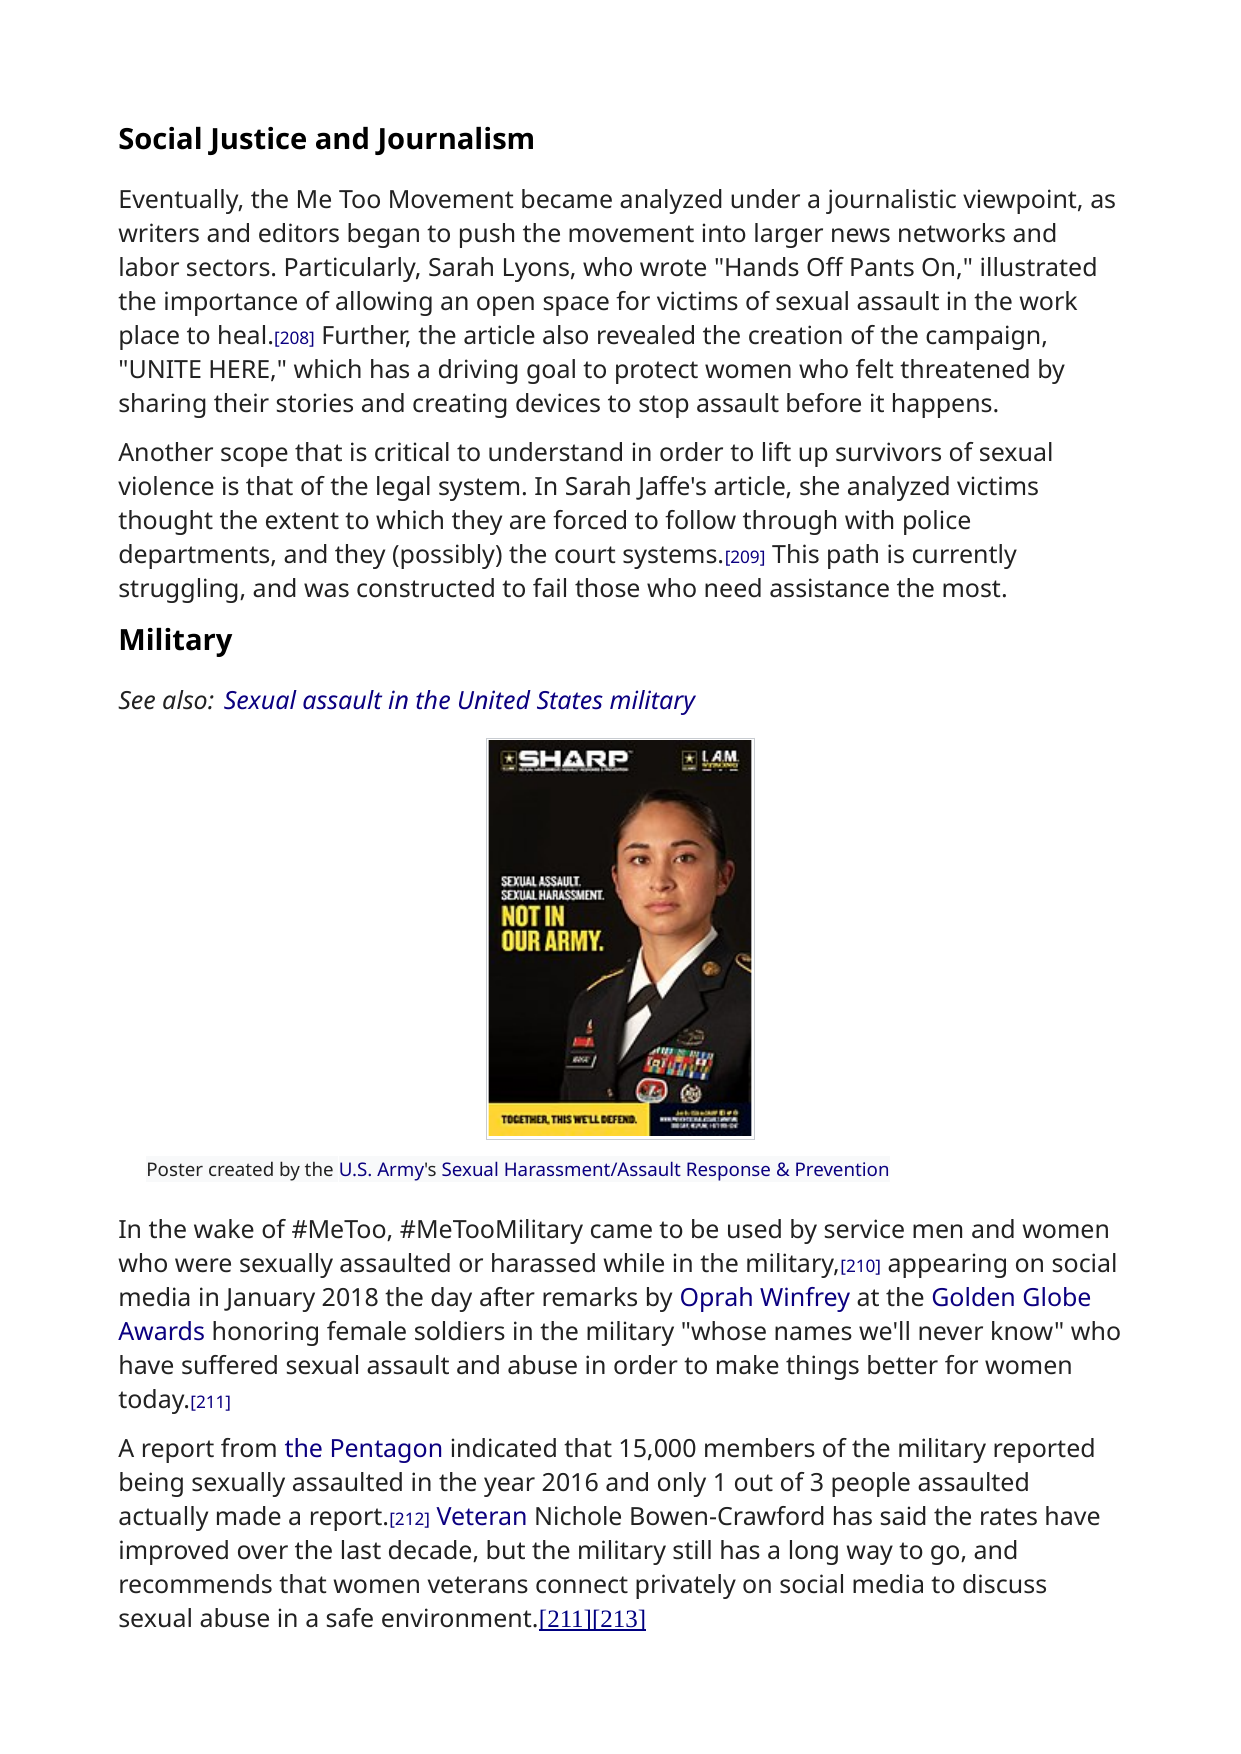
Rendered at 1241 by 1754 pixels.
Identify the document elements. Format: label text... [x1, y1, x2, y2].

text In the wake of #MeToo, #MeTooMilitary came to be used by service men and women who were sexually assaulted or harassed while in the military,[210] appearing on social media in January 2018 the day after remarks by Oprah Winfrey at the Golden Globe Awards honoring female soldiers in the military "whose names we'll never know" who have suffered sexual assault and abuse in order to make things better for women today.[211] [118, 1212, 1122, 1416]
subtitle Social Justice and Journalism [118, 118, 1122, 158]
subtitle Military [118, 619, 1122, 659]
text See also: Sexual assault in the United States military [118, 683, 1122, 717]
text A report from the Pentagon indicated that 15,000 members of the military reported being sexually assaulted in the year 2016 and only 1 out of 3 people assaulted actually made a report.[212] Veteran Nichole Bowen-Crawford has said the rates have improved over the last decade, but the military still has a long way to go, and recommends that women veterans connect privately on social media to discuss sexual abuse in a safe environment.[211][213] [118, 1431, 1122, 1635]
text Another scope that is critical to understand in order to lift up survivors of sexual violence is that of the legal system. In Sarah Jaffe's article, she analyzed victims thought the extent to which they are forced to follow through with police departments, and they (possibly) the court systems.[209] This path is currently struggling, and was constructed to fail those who need assistance the most. [118, 434, 1122, 605]
picture [488, 740, 752, 1136]
text Eventually, the Me Too Movement became analyzed under a journalistic viewpoint, as writers and editors began to push the movement into larger news networks and labor sectors. Particularly, Sarah Lyons, who wrote "Hands Off Pants On," illustrated the importance of allowing an open space for victims of sexual assault in the work place to heal.[208] Further, the article also revealed the creation of the campaign, "UNITE HERE," which has a driving goal to protect women who felt threatened by sharing their stories and creating devices to stop assault before it happens. [118, 182, 1122, 420]
text Poster created by the U.S. Army's Sexual Harassment/Assault Response & Prevention [123, 1156, 1122, 1182]
